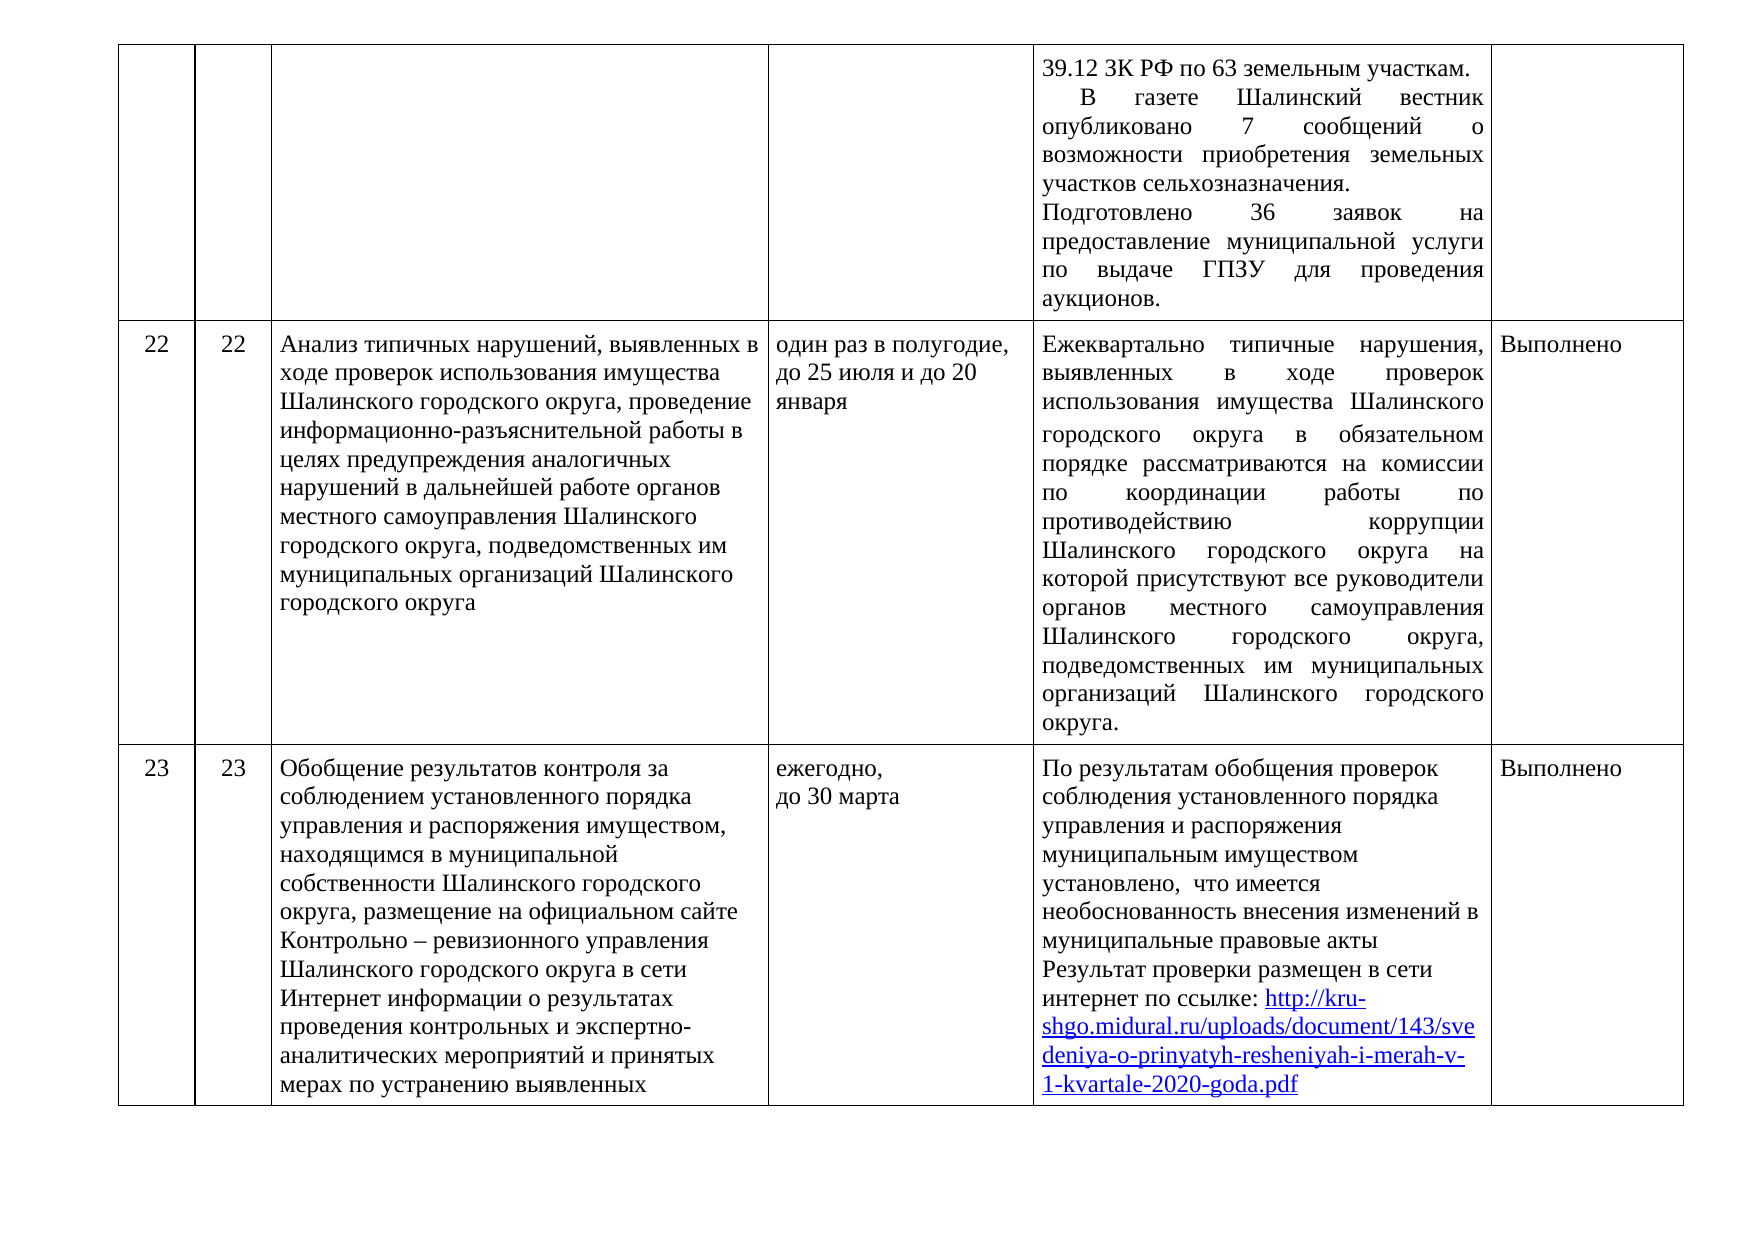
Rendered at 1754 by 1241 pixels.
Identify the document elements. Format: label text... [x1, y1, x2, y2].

table_cell [1684, 320, 1754, 744]
table_cell 22 [119, 321, 194, 744]
table_cell 22 [196, 321, 271, 744]
table_cell 39.12 ЗК РФ по 63 земельным участкам. В газете Шалинский вестник опубликовано 7 сообщений о возможности приобретения земельных участков сельхозназначения. Подготовлено 36 заявок на предоставление муниципальной услуги по выдаче ГПЗУ для проведения аукционов. [1034, 45, 1491, 320]
table_cell По результатам обобщения проверок соблюдения установленного порядка управления и распоряжения муниципальным имуществом установлено, что имеется необоснованность внесения изменений в муниципальные правовые акты Результат проверки размещен в сети интернет по ссылке: http://kru-shgo.midural.ru/uploads/document/143/svedeniya-o-prinyatyh-resheniyah-i-merah-v-1-kvartale-2020-goda.pdf [1034, 745, 1491, 1105]
table_cell [1684, 44, 1754, 320]
table_cell 23 [119, 745, 194, 1105]
table_cell Анализ типичных нарушений, выявленных в ходе проверок использования имущества Шалинского городского округа, проведение информационно-разъяснительной работы в целях предупреждения аналогичных нарушений в дальнейшей работе органов местного самоуправления Шалинского городского округа, подведомственных им муниципальных организаций Шалинского городского округа [272, 321, 768, 744]
table_cell [1684, 744, 1754, 1105]
table_cell Ежеквартально типичные нарушения, выявленных в ходе проверок использования имущества Шалинского городского округа в обязательном порядке рассматриваются на комиссии по координации работы по противодействию коррупции Шалинского городского округа на которой присутствуют все руководители органов местного самоуправления Шалинского городского округа, подведомственных им муниципальных организаций Шалинского городского округа. [1034, 321, 1491, 744]
table_cell один раз в полугодие, до 25 июля и до 20 января [769, 321, 1033, 744]
table_cell Обобщение результатов контроля за соблюдением установленного порядка управления и распоряжения имуществом, находящимся в муниципальной собственности Шалинского городского округа, размещение на официальном сайте Контрольно – ревизионного управления Шалинского городского округа в сети Интернет информации о результатах проведения контрольных и экспертно-аналитических мероприятий и принятых мерах по устранению выявленных [272, 745, 768, 1105]
table_cell [1492, 45, 1683, 320]
table_cell ежегодно, до 30 марта [769, 745, 1033, 1105]
table_cell [272, 45, 768, 320]
table_cell Выполнено [1492, 745, 1683, 1105]
table_cell [119, 45, 194, 320]
table_cell [196, 45, 271, 320]
table_cell 23 [196, 745, 271, 1105]
table_cell [769, 45, 1033, 320]
table_cell Выполнено [1492, 321, 1683, 744]
